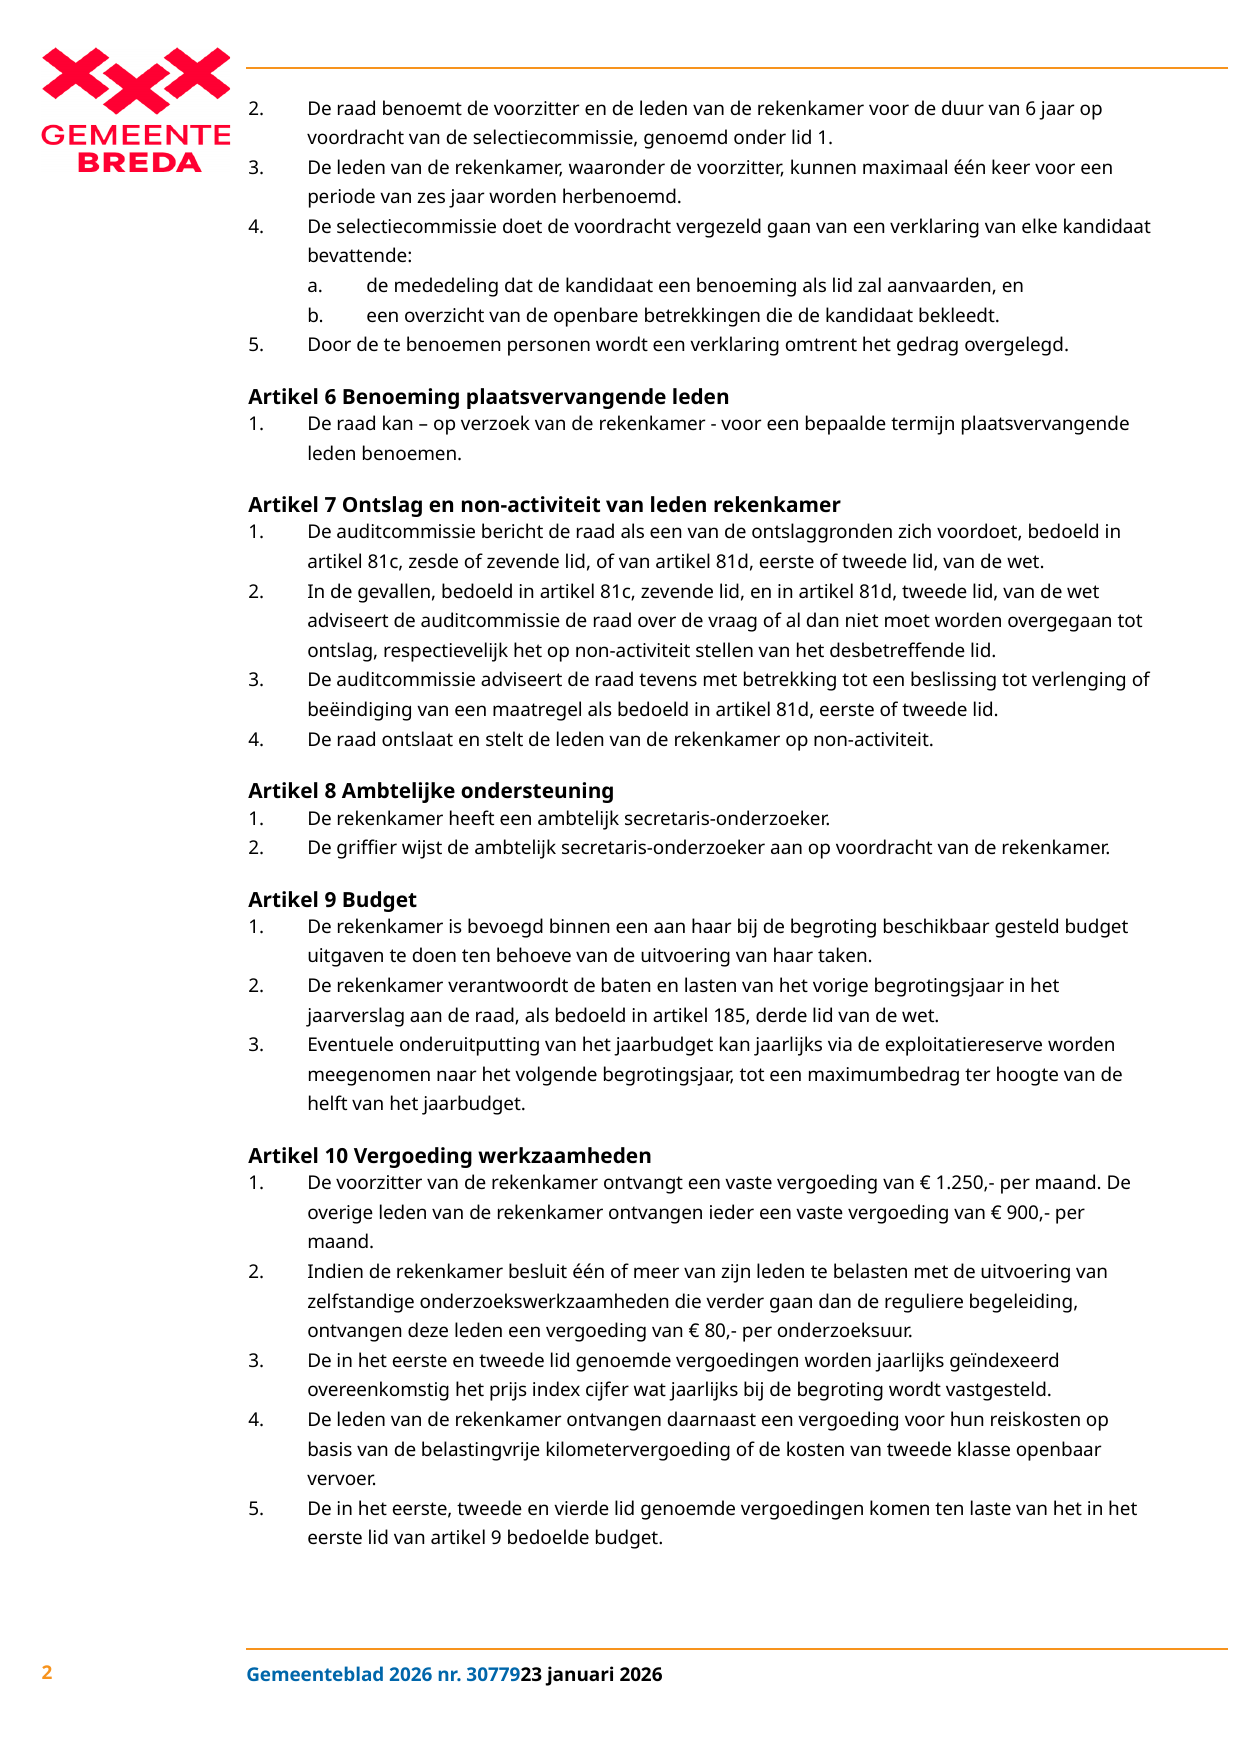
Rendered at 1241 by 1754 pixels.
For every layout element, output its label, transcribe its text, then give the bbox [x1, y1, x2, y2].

text Artikel 8 Ambtelijke ondersteuning [248, 776, 1152, 805]
list In de gevallen, bedoeld in artikel 81c, zevende lid, en in artikel 81d, tweede lid, van de wet adviseert de auditcommissie de raad over de vraag of al dan niet moet worden overgegaan tot ontslag, respectievelijk het op non-activiteit stellen van het desbetreffende lid. [248, 578, 1152, 663]
list De auditcommissie adviseert de raad tevens met betrekking tot een beslissing tot verlenging of beëindiging van een maatregel als bedoeld in artikel 81d, eerste of tweede lid. [248, 667, 1152, 722]
list De in het eerste, tweede en vierde lid genoemde vergoedingen komen ten laste van het in het eerste lid van artikel 9 bedoelde budget. [248, 1495, 1152, 1550]
list De in het eerste en tweede lid genoemde vergoedingen worden jaarlijks geïndexeerd overeenkomstig het prijs index cijfer wat jaarlijks bij de begroting wordt vastgesteld. [248, 1347, 1152, 1402]
list De rekenkamer heeft een ambtelijk secretaris-onderzoeker. [248, 805, 1152, 830]
list De voorzitter van de rekenkamer ontvangt een vaste vergoeding van € 1.250,- per maand. De overige leden van de rekenkamer ontvangen ieder een vaste vergoeding van € 900,- per maand. [248, 1169, 1152, 1254]
list De raad kan – op verzoek van de rekenkamer - voor een bepaalde termijn plaatsvervangende leden benoemen. [248, 410, 1152, 466]
text Artikel 6 Benoeming plaatsvervangende leden [248, 382, 1152, 410]
list De raad ontslaat en stelt de leden van de rekenkamer op non-activiteit. [248, 726, 1152, 752]
list De selectiecommissie doet de voordracht vergezeld gaan van een verklaring van elke kandidaat bevattende: [248, 213, 1152, 268]
list een overzicht van de openbare betrekkingen die de kandidaat bekleedt. [307, 302, 1152, 328]
list De rekenkamer is bevoegd binnen een aan haar bij de begroting beschikbaar gesteld budget uitgaven te doen ten behoeve van de uitvoering van haar taken. [248, 913, 1152, 968]
picture [41, 47, 231, 172]
list De raad benoemt de voorzitter en de leden van de rekenkamer voor de duur van 6 jaar op voordracht van de selectiecommissie, genoemd onder lid 1. [248, 95, 1152, 150]
list De leden van de rekenkamer ontvangen daarnaast een vergoeding voor hun reiskosten op basis van de belastingvrije kilometervergoeding of de kosten van tweede klasse openbaar vervoer. [248, 1406, 1152, 1491]
text Artikel 9 Budget [248, 885, 1152, 913]
list De leden van de rekenkamer, waaronder de voorzitter, kunnen maximaal één keer voor een periode van zes jaar worden herbenoemd. [248, 154, 1152, 209]
list de mededeling dat de kandidaat een benoeming als lid zal aanvaarden, en [307, 272, 1152, 298]
list Indien de rekenkamer besluit één of meer van zijn leden te belasten met de uitvoering van zelfstandige onderzoekswerkzaamheden die verder gaan dan de reguliere begeleiding, ontvangen deze leden een vergoeding van € 80,- per onderzoeksuur. [248, 1258, 1152, 1343]
list Door de te benoemen personen wordt een verklaring omtrent het gedrag overgelegd. [248, 331, 1152, 357]
list De griffier wijst de ambtelijk secretaris-onderzoeker aan op voordracht van de rekenkamer. [248, 834, 1152, 860]
list Eventuele onderuitputting van het jaarbudget kan jaarlijks via de exploitatiereserve worden meegenomen naar het volgende begrotingsjaar, tot een maximumbedrag ter hoogte van de helft van het jaarbudget. [248, 1031, 1152, 1116]
text Artikel 7 Ontslag en non-activiteit van leden rekenkamer [248, 490, 1152, 519]
list De auditcommissie bericht de raad als een van de ontslaggronden zich voordoet, bedoeld in artikel 81c, zesde of zevende lid, of van artikel 81d, eerste of tweede lid, van de wet. [248, 519, 1152, 574]
text Artikel 10 Vergoeding werkzaamheden [248, 1141, 1152, 1169]
list De rekenkamer verantwoordt de baten en lasten van het vorige begrotingsjaar in het jaarverslag aan de raad, als bedoeld in artikel 185, derde lid van de wet. [248, 972, 1152, 1028]
